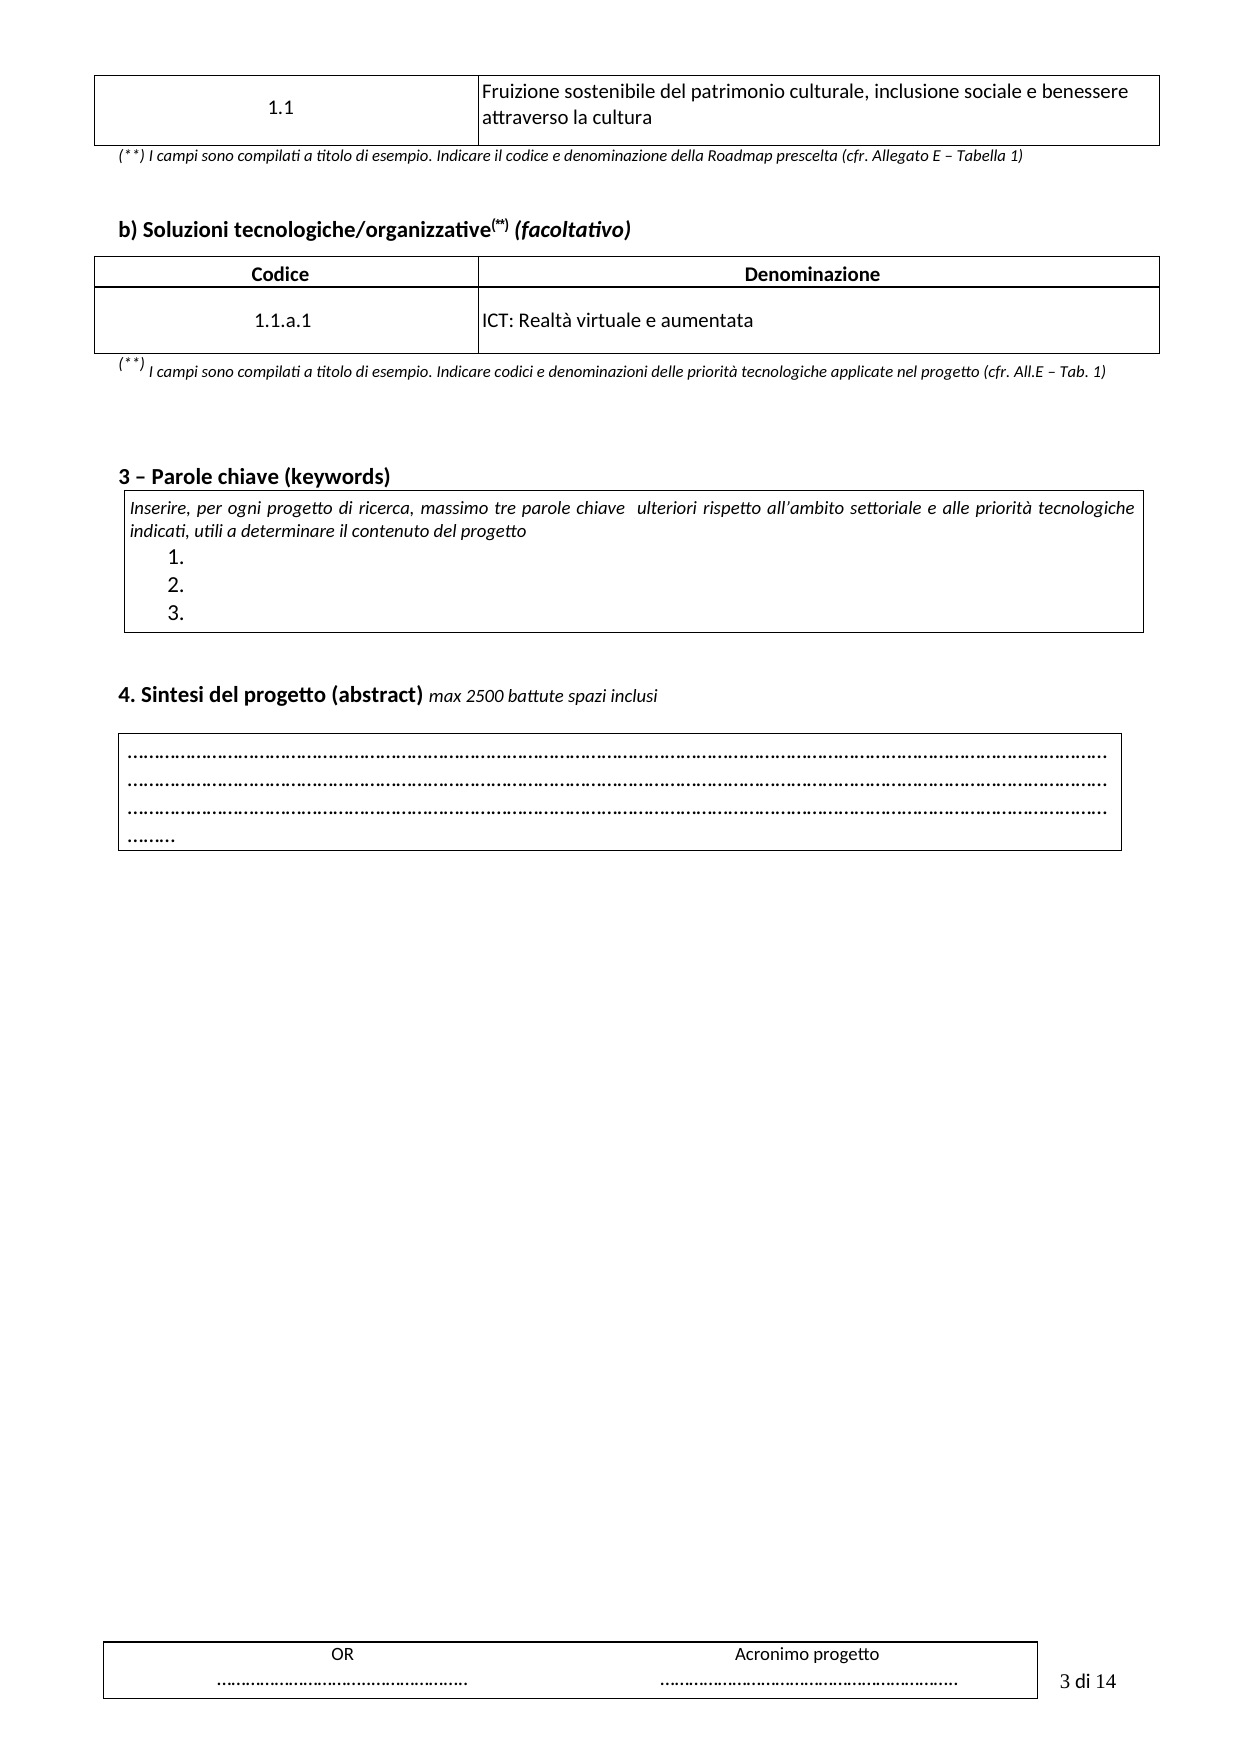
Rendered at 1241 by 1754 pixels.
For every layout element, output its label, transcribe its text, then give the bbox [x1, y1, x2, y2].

text (**) I campi sono compilati a titolo di esempio. Indicare il codice e denominazione della Roadmap prescelta (cfr. Allegato E – Tabella 1) [118, 146, 1122, 166]
text b) Soluzioni tecnologiche/organizzative(**) (facoltativo) [118, 215, 1122, 243]
text (**) I campi sono compilati a titolo di esempio. Indicare codici e denominazioni delle priorità tecnologiche applicate nel progetto (cfr. All.E – Tab. 1) [118, 354, 1122, 384]
text 3 – Parole chiave (keywords) [118, 462, 1122, 490]
table_cell 1.1.a.1 [95, 288, 478, 352]
text 4. Sintesi del progetto (abstract) max 2500 battute spazi inclusi [118, 681, 1122, 709]
table_cell 1.1 [95, 76, 478, 145]
table_header Codice [95, 257, 478, 286]
text ……………………………………………………………………………………………………………………………………………………………………………………………………………………………………………………………………………………………………………………………………………………………………………………………………………………………………………………………………………………………………………………… [119, 734, 1121, 850]
table_cell ICT: Realtà virtuale e aumentata [479, 288, 1159, 352]
table_cell Fruizione sostenibile del patrimonio culturale, inclusione sociale e benessere attraverso la cultura [479, 76, 1159, 145]
table_header Denominazione [479, 257, 1159, 286]
table_header Inserire, per ogni progetto di ricerca, massimo tre parole chiave ulteriori rispetto all’ambito settoriale e alle priorità tecnologiche indicati, utili a determinare il contenuto del progetto [125, 491, 1143, 632]
